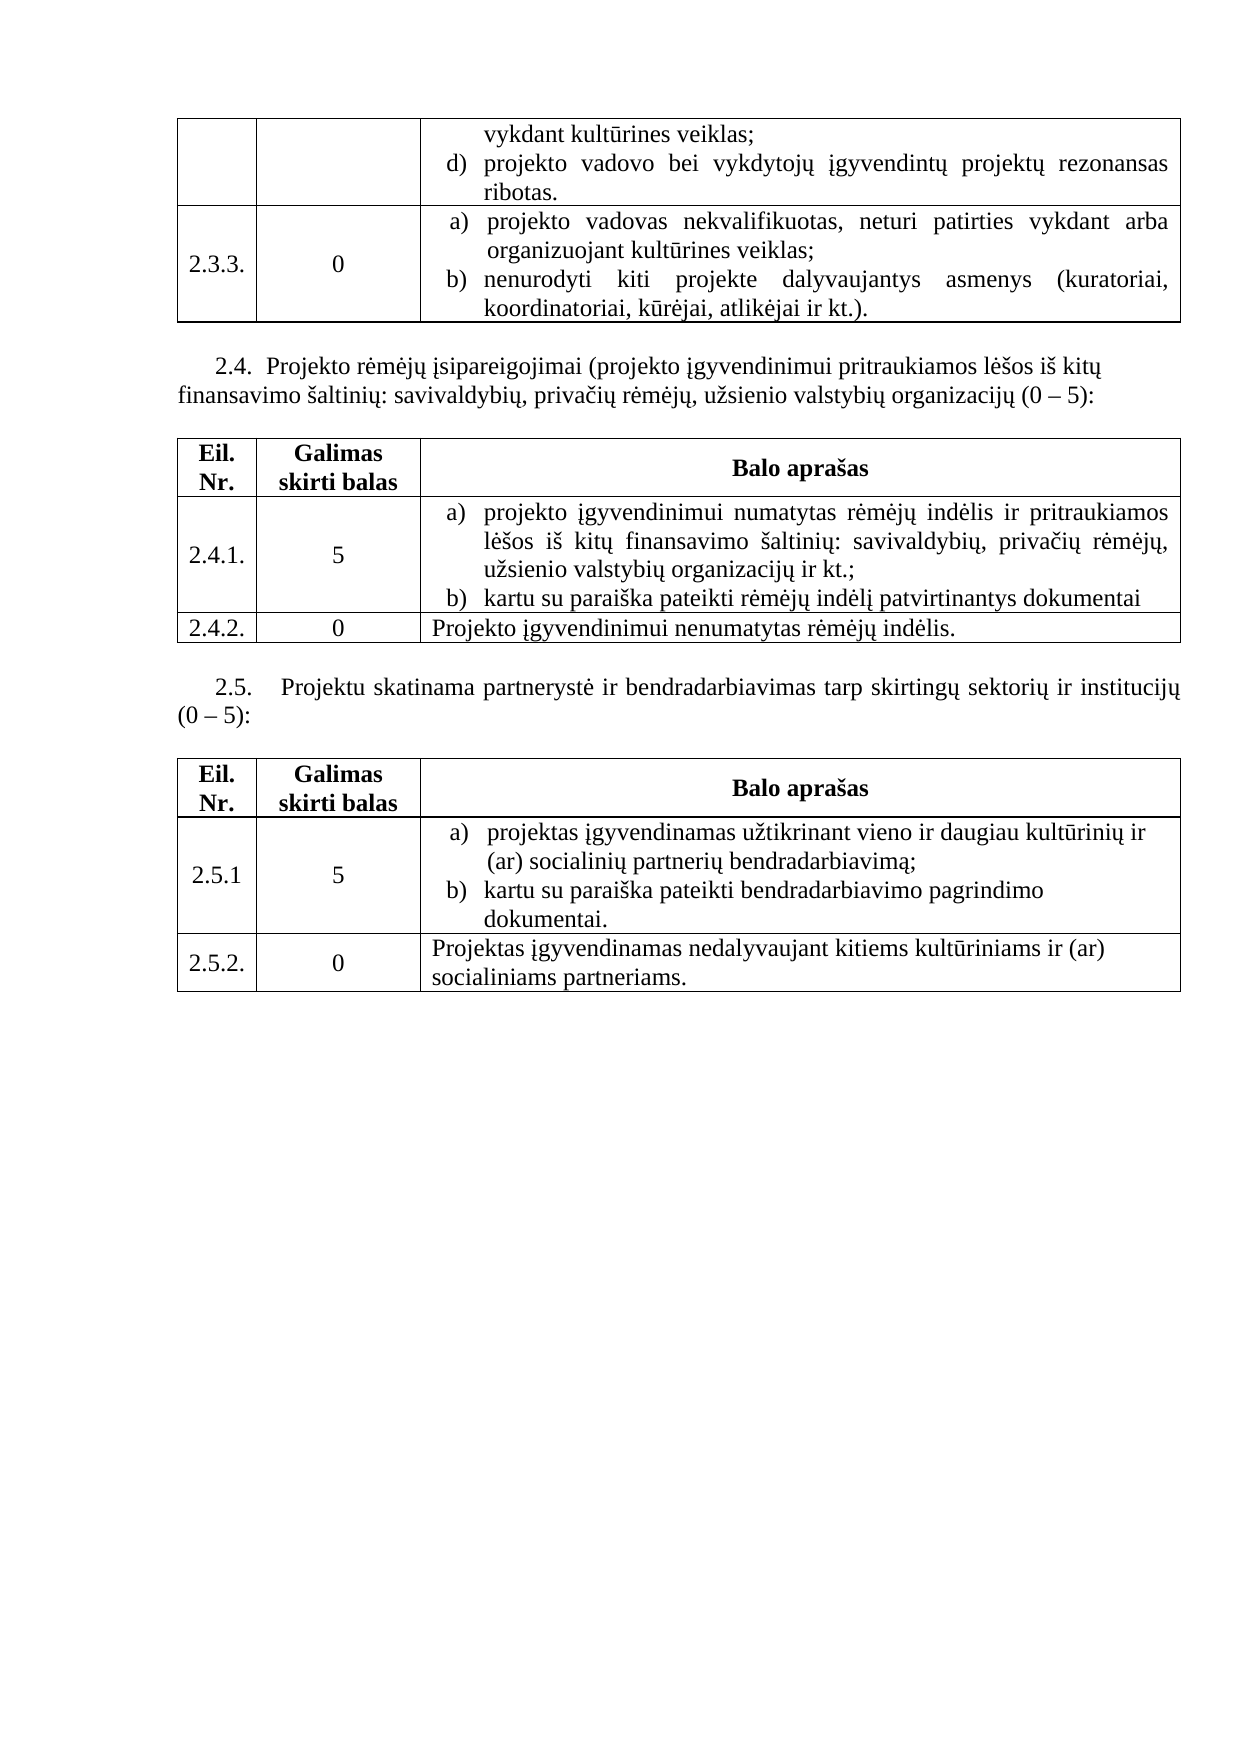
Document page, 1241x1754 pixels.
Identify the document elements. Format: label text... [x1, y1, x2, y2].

text 2.5. Projektu skatinama partnerystė ir bendradarbiavimas tarp skirtingų sektorių ir institucijų (0 – 5): [177, 672, 1181, 729]
text 2.4. Projekto rėmėjų įsipareigojimai (projekto įgyvendinimui pritraukiamos lėšos iš kitų finansavimo šaltinių: savivaldybių, privačių rėmėjų, užsienio valstybių organizacijų (0 – 5): [177, 351, 1181, 409]
table_cell 2.5.2. [178, 934, 256, 991]
table_cell 2.5.1 [178, 818, 256, 932]
table_cell Projekto įgyvendinimui nenumatytas rėmėjų indėlis. [421, 613, 1180, 642]
table_cell 0 [257, 613, 420, 642]
table_cell [257, 119, 420, 205]
table_header Galimas skirti balas [257, 759, 420, 816]
table_cell vykdant kultūrines veiklas; d) projekto vadovo bei vykdytojų įgyvendintų projektų rezonansas ribotas. [421, 119, 1180, 205]
table_header Eil. Nr. [178, 759, 256, 816]
table_header Galimas skirti balas [257, 439, 420, 496]
table_cell 0 [257, 206, 420, 321]
table_cell Projektas įgyvendinamas nedalyvaujant kitiems kultūriniams ir (ar) socialiniams partneriams. [421, 934, 1180, 991]
table_cell a) projekto įgyvendinimui numatytas rėmėjų indėlis ir pritraukiamos lėšos iš kitų finansavimo šaltinių: savivaldybių, privačių rėmėjų, užsienio valstybių organizacijų ir kt.; b) kartu su paraiška pateikti rėmėjų indėlį patvirtinantys dokumentai [421, 497, 1180, 612]
table_cell 2.4.1. [178, 497, 256, 612]
table_cell 2.3.3. [178, 206, 256, 321]
table_header Balo aprašas [421, 439, 1180, 496]
table_cell [178, 119, 256, 205]
table_header Balo aprašas [421, 759, 1180, 816]
table_cell a) projektas įgyvendinamas užtikrinant vieno ir daugiau kultūrinių ir (ar) socialinių partnerių bendradarbiavimą; b) kartu su paraiška pateikti bendradarbiavimo pagrindimo dokumentai. [421, 818, 1180, 932]
table_cell 5 [257, 818, 420, 932]
table_header Eil. Nr. [178, 439, 256, 496]
table_cell 0 [257, 934, 420, 991]
table_cell 2.4.2. [178, 613, 256, 642]
table_cell 5 [257, 497, 420, 612]
table_cell a) projekto vadovas nekvalifikuotas, neturi patirties vykdant arba organizuojant kultūrines veiklas; b) nenurodyti kiti projekte dalyvaujantys asmenys (kuratoriai, koordinatoriai, kūrėjai, atlikėjai ir kt.). [421, 206, 1180, 321]
